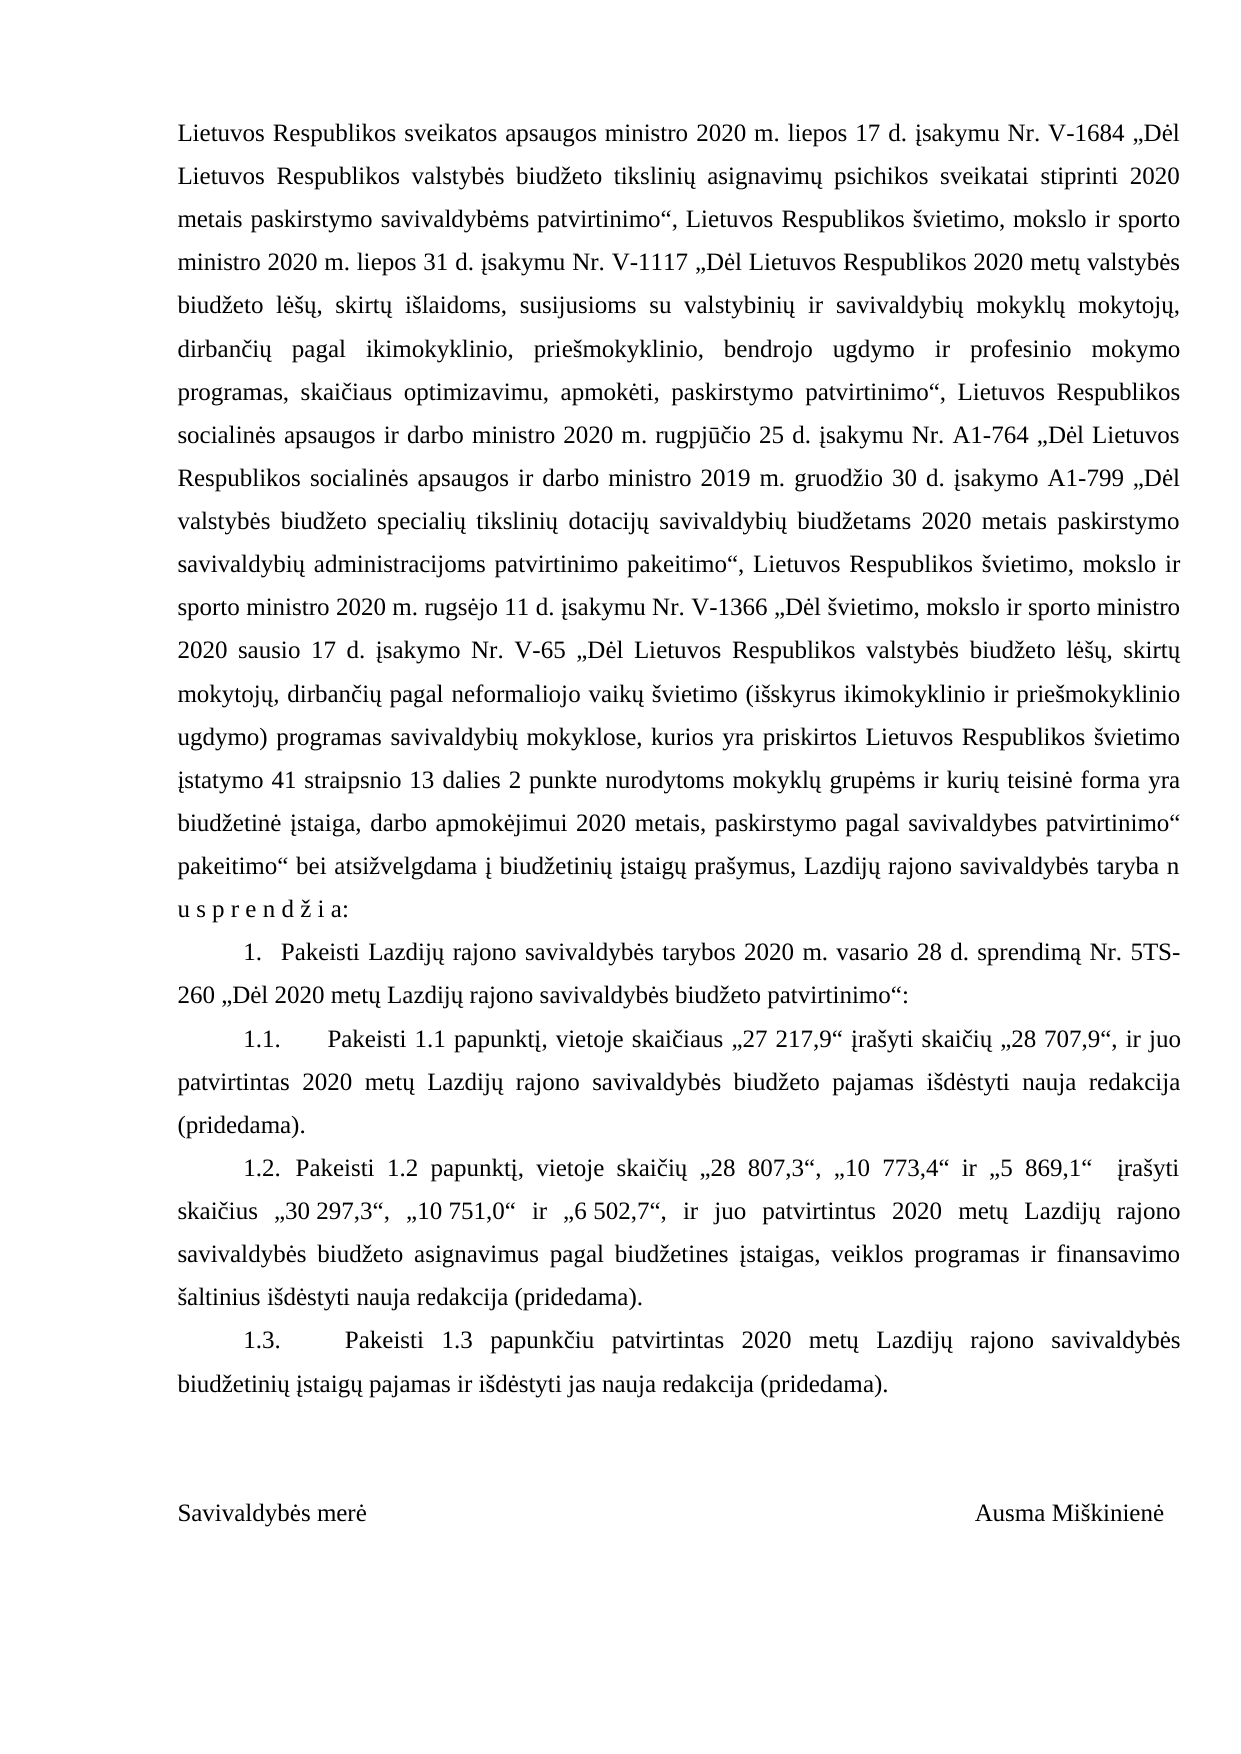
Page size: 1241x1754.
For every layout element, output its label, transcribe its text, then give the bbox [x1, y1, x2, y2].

text 1.3. Pakeisti 1.3 papunkčiu patvirtintas 2020 metų Lazdijų rajono savivaldybės biudžetinių įstaigų pajamas ir išdėstyti jas nauja redakcija (pridedama). [177, 1326, 1181, 1397]
text 1.2. Pakeisti 1.2 papunktį, vietoje skaičių „28 807,3“, „10 773,4“ ir „5 869,1“ įrašyti skaičius „30 297,3“, „10 751,0“ ir „6 502,7“, ir juo patvirtintus 2020 metų Lazdijų rajono savivaldybės biudžeto asignavimus pagal biudžetines įstaigas, veiklos programas ir finansavimo šaltinius išdėstyti nauja redakcija (pridedama). [177, 1153, 1181, 1311]
text Savivaldybės merė Ausma Miškinienė [177, 1498, 1181, 1527]
text Lietuvos Respublikos sveikatos apsaugos ministro 2020 m. liepos 17 d. įsakymu Nr. V-1684 „Dėl Lietuvos Respublikos valstybės biudžeto tikslinių asignavimų psichikos sveikatai stiprinti 2020 metais paskirstymo savivaldybėms patvirtinimo“, Lietuvos Respublikos švietimo, mokslo ir sporto ministro 2020 m. liepos 31 d. įsakymu Nr. V-1117 „Dėl Lietuvos Respublikos 2020 metų valstybės biudžeto lėšų, skirtų išlaidoms, susijusioms su valstybinių ir savivaldybių mokyklų mokytojų, dirbančių pagal ikimokyklinio, priešmokyklinio, bendrojo ugdymo ir profesinio mokymo programas, skaičiaus optimizavimu, apmokėti, paskirstymo patvirtinimo“, Lietuvos Respublikos socialinės apsaugos ir darbo ministro 2020 m. rugpjūčio 25 d. įsakymu Nr. A1-764 „Dėl Lietuvos Respublikos socialinės apsaugos ir darbo ministro 2019 m. gruodžio 30 d. įsakymo A1-799 „Dėl valstybės biudžeto specialių tikslinių dotacijų savivaldybių biudžetams 2020 metais paskirstymo savivaldybių administracijoms patvirtinimo pakeitimo“, Lietuvos Respublikos švietimo, mokslo ir sporto ministro 2020 m. rugsėjo 11 d. įsakymu Nr. V-1366 „Dėl švietimo, mokslo ir sporto ministro 2020 sausio 17 d. įsakymo Nr. V-65 „Dėl Lietuvos Respublikos valstybės biudžeto lėšų, skirtų mokytojų, dirbančių pagal neformaliojo vaikų švietimo (išskyrus ikimokyklinio ir priešmokyklinio ugdymo) programas savivaldybių mokyklose, kurios yra priskirtos Lietuvos Respublikos švietimo įstatymo 41 straipsnio 13 dalies 2 punkte nurodytoms mokyklų grupėms ir kurių teisinė forma yra biudžetinė įstaiga, darbo apmokėjimui 2020 metais, paskirstymo pagal savivaldybes patvirtinimo“ pakeitimo“ bei atsižvelgdama į biudžetinių įstaigų prašymus, Lazdijų rajono savivaldybės taryba n u s p r e n d ž i a: [177, 118, 1181, 923]
text 1.1. Pakeisti 1.1 papunktį, vietoje skaičiaus „27 217,9“ įrašyti skaičių „28 707,9“, ir juo patvirtintas 2020 metų Lazdijų rajono savivaldybės biudžeto pajamas išdėstyti nauja redakcija (pridedama). [177, 1024, 1181, 1139]
text 1. Pakeisti Lazdijų rajono savivaldybės tarybos 2020 m. vasario 28 d. sprendimą Nr. 5TS-260 „Dėl 2020 metų Lazdijų rajono savivaldybės biudžeto patvirtinimo“: [177, 937, 1181, 1009]
